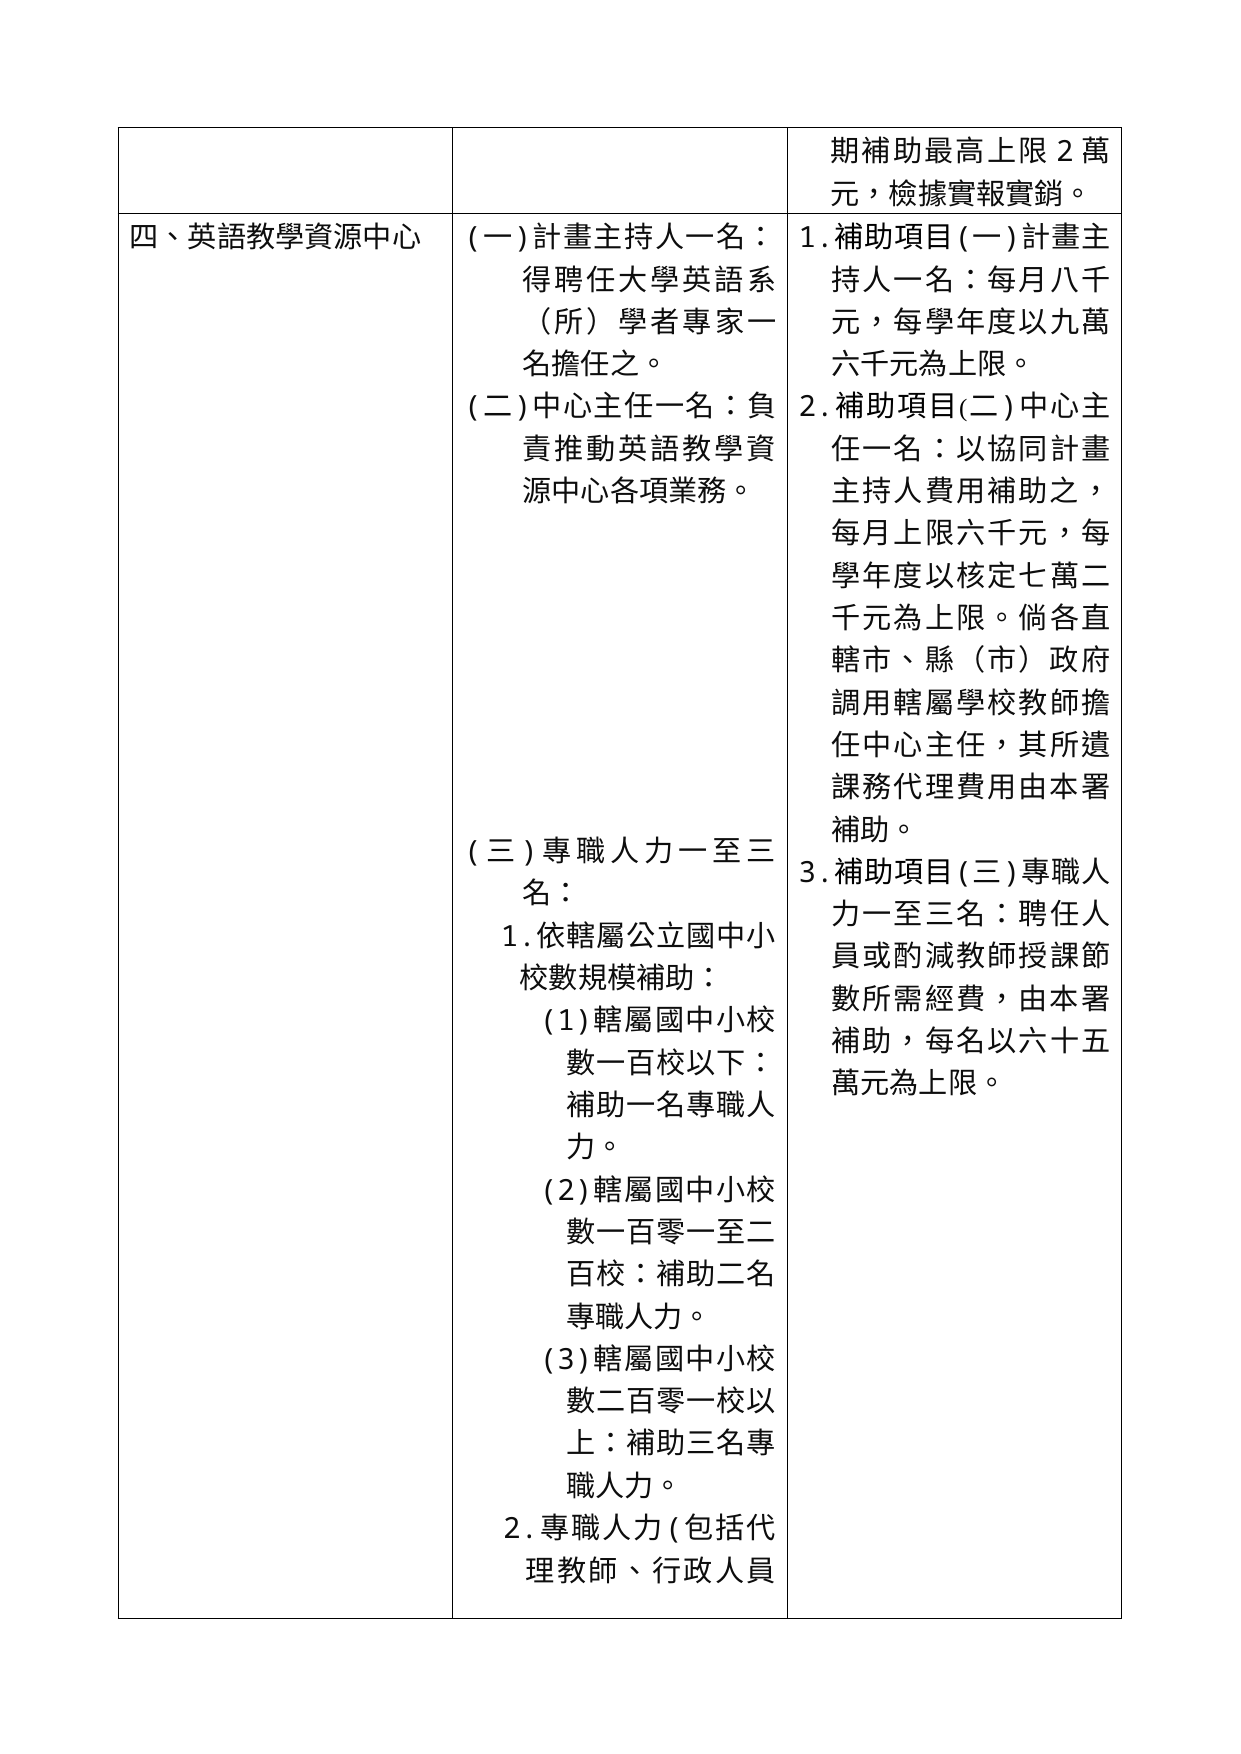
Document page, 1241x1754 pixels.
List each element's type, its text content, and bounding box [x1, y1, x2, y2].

table_cell [453, 128, 787, 213]
table_cell 期補助最高上限2萬元，檢據實報實銷。 [788, 128, 1121, 213]
table_cell (一)計畫主持人一名：得聘任大學英語系（所）學者專家一名擔任之。 (二)中心主任一名：負責推動英語教學資源中心各項業務。 (三)專職人力一至三名： 1.依轄屬公立國中小校數規模補助： (1)轄屬國中小校數一百校以下：補助一名專職人力。 (2)轄屬國中小校數一百零一至二百校：補助二名專職人力。 (3)轄屬國中小校數二百零一校以上：補助三名專職人力。 2.專職人力(包括代理教師、行政人員 [453, 214, 787, 1618]
table_cell 1.補助項目(一)計畫主持人一名：每月八千元，每學年度以九萬六千元為上限。 2.補助項目(二)中心主任一名：以協同計畫主持人費用補助之，每月上限六千元，每學年度以核定七萬二千元為上限。倘各直轄市、縣（市）政府調用轄屬學校教師擔任中心主任，其所遺課務代理費用由本署補助。 3.補助項目(三)專職人力一至三名：聘任人員或酌減教師授課節數所需經費，由本署補助，每名以六十五萬元為上限。 [788, 214, 1121, 1618]
table_cell 四、英語教學資源中心 [119, 214, 452, 1618]
table_cell [119, 128, 452, 213]
